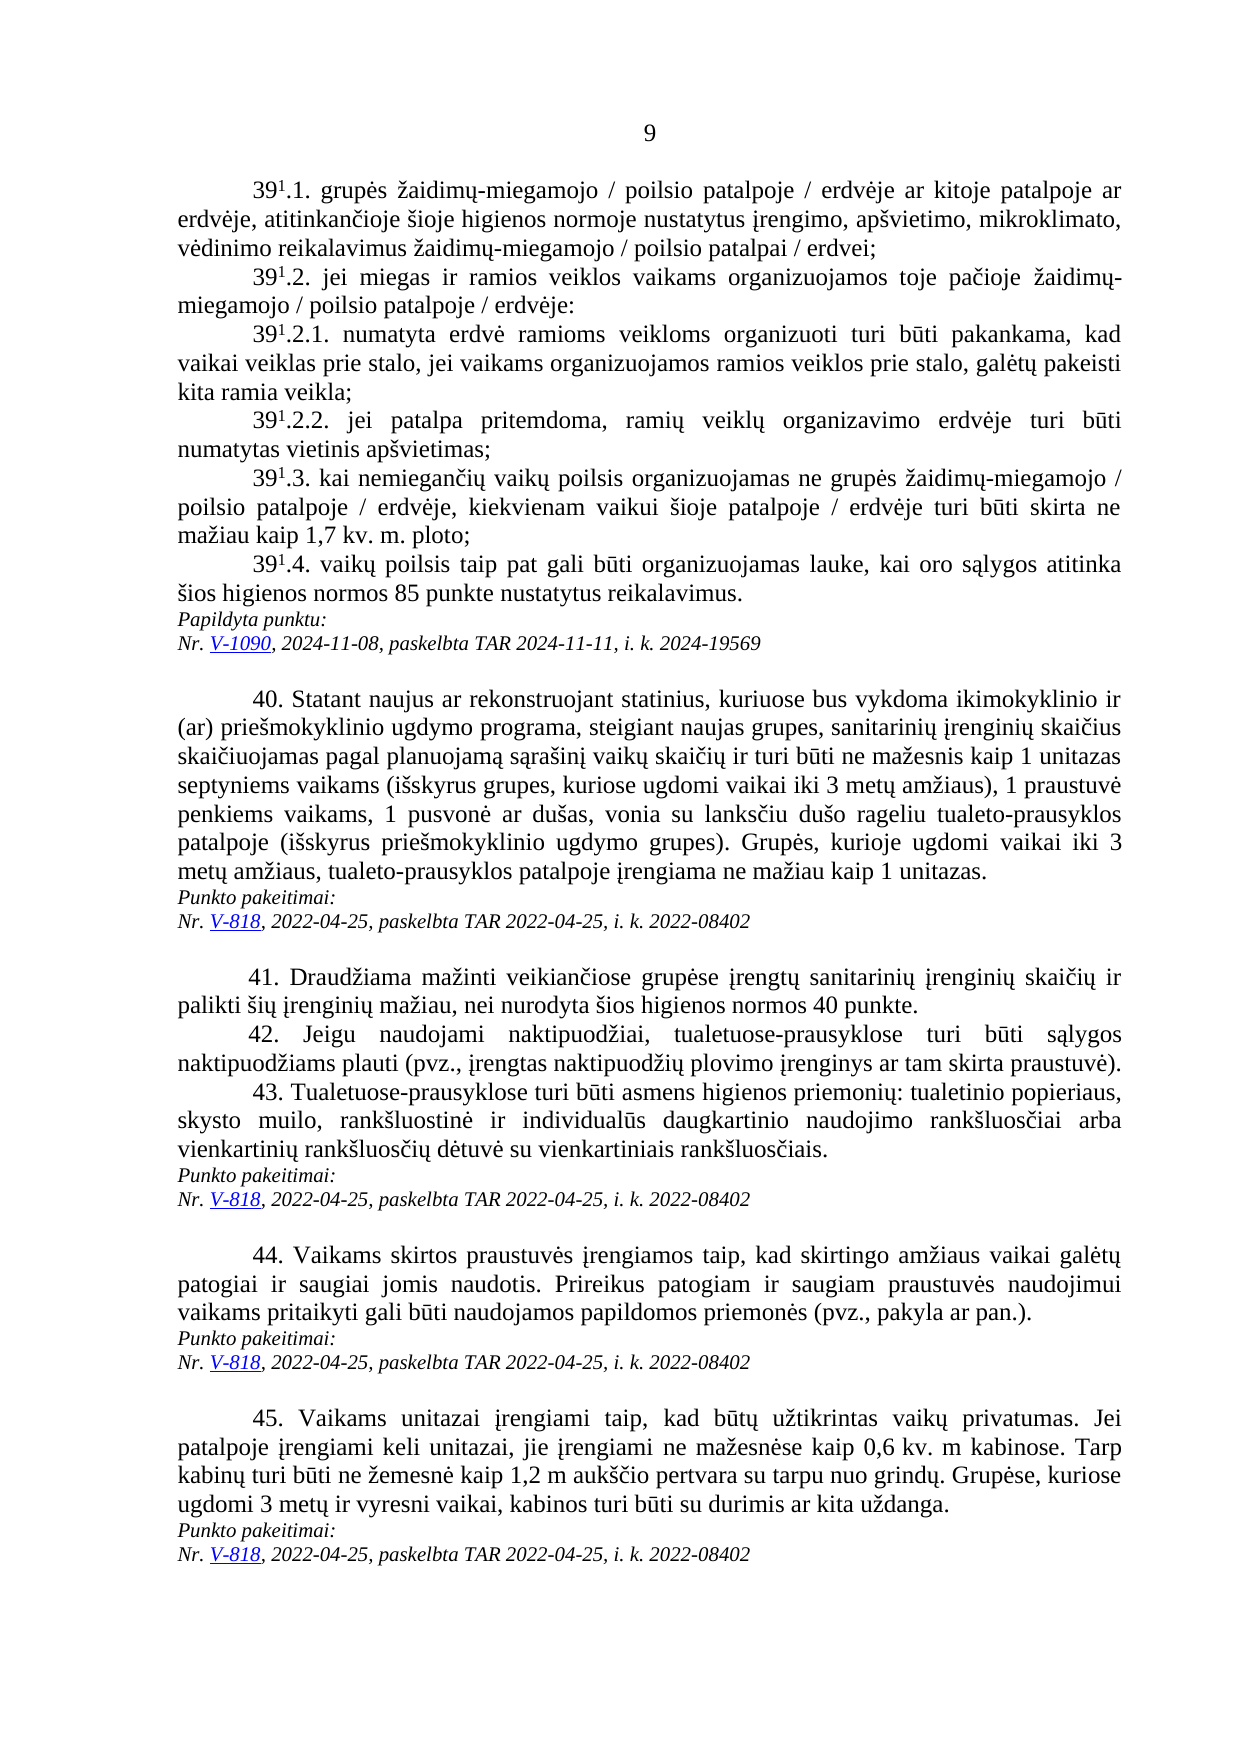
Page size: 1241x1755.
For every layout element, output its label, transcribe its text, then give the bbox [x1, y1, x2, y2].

text Nr. V-818, 2022-04-25, paskelbta TAR 2022-04-25, i. k. 2022-08402 [177, 1350, 1122, 1374]
text 42. Jeigu naudojami naktipuodžiai, tualetuose-prausyklose turi būti sąlygos naktipuodžiams plauti (pvz., įrengtas naktipuodžių plovimo įrenginys ar tam skirta praustuvė). [177, 1019, 1122, 1077]
text Nr. V-1090, 2024-11-08, paskelbta TAR 2024-11-11, i. k. 2024-19569 [177, 631, 1122, 655]
text Punkto pakeitimai: [177, 885, 1122, 909]
text 391.4. vaikų poilsis taip pat gali būti organizuojamas lauke, kai oro sąlygos atitinka šios higienos normos 85 punkte nustatytus reikalavimus. [177, 549, 1122, 607]
text Punkto pakeitimai: [177, 1518, 1122, 1542]
text 391.2.2. jei patalpa pritemdoma, ramių veiklų organizavimo erdvėje turi būti numatytas vietinis apšvietimas; [177, 406, 1122, 463]
text Nr. V-818, 2022-04-25, paskelbta TAR 2022-04-25, i. k. 2022-08402 [177, 909, 1122, 933]
text 43. Tualetuose-prausyklose turi būti asmens higienos priemonių: tualetinio popieriaus, skysto muilo, rankšluostinė ir individualūs daugkartinio naudojimo rankšluosčiai arba vienkartinių rankšluosčių dėtuvė su vienkartiniais rankšluosčiais. [177, 1077, 1122, 1163]
text Nr. V-818, 2022-04-25, paskelbta TAR 2022-04-25, i. k. 2022-08402 [177, 1542, 1122, 1566]
text 391.3. kai nemiegančių vaikų poilsis organizuojamas ne grupės žaidimų-miegamojo / poilsio patalpoje / erdvėje, kiekvienam vaikui šioje patalpoje / erdvėje turi būti skirta ne mažiau kaip 1,7 kv. m. ploto; [177, 463, 1122, 549]
text 391.2.1. numatyta erdvė ramioms veikloms organizuoti turi būti pakankama, kad vaikai veiklas prie stalo, jei vaikams organizuojamos ramios veiklos prie stalo, galėtų pakeisti kita ramia veikla; [177, 319, 1122, 406]
text 45. Vaikams unitazai įrengiami taip, kad būtų užtikrintas vaikų privatumas. Jei patalpoje įrengiami keli unitazai, jie įrengiami ne mažesnėse kaip 0,6 kv. m kabinose. Tarp kabinų turi būti ne žemesnė kaip 1,2 m aukščio pertvara su tarpu nuo grindų. Grupėse, kuriose ugdomi 3 metų ir vyresni vaikai, kabinos turi būti su durimis ar kita uždanga. [177, 1403, 1122, 1518]
text Nr. V-818, 2022-04-25, paskelbta TAR 2022-04-25, i. k. 2022-08402 [177, 1187, 1122, 1211]
text Punkto pakeitimai: [177, 1163, 1122, 1187]
text 391.1. grupės žaidimų-miegamojo / poilsio patalpoje / erdvėje ar kitoje patalpoje ar erdvėje, atitinkančioje šioje higienos normoje nustatytus įrengimo, apšvietimo, mikroklimato, vėdinimo reikalavimus žaidimų-miegamojo / poilsio patalpai / erdvei; [177, 176, 1122, 262]
text Papildyta punktu: [177, 607, 1122, 631]
text 41. Draudžiama mažinti veikiančiose grupėse įrengtų sanitarinių įrenginių skaičių ir palikti šių įrenginių mažiau, nei nurodyta šios higienos normos 40 punkte. [177, 962, 1122, 1019]
text 40. Statant naujus ar rekonstruojant statinius, kuriuose bus vykdoma ikimokyklinio ir (ar) priešmokyklinio ugdymo programa, steigiant naujas grupes, sanitarinių įrenginių skaičius skaičiuojamas pagal planuojamą sąrašinį vaikų skaičių ir turi būti ne mažesnis kaip 1 unitazas septyniems vaikams (išskyrus grupes, kuriose ugdomi vaikai iki 3 metų amžiaus), 1 praustuvė penkiems vaikams, 1 pusvonė ar dušas, vonia su lanksčiu dušo rageliu tualeto-prausyklos patalpoje (išskyrus priešmokyklinio ugdymo grupes). Grupės, kurioje ugdomi vaikai iki 3 metų amžiaus, tualeto-prausyklos patalpoje įrengiama ne mažiau kaip 1 unitazas. [177, 684, 1122, 885]
text 391.2. jei miegas ir ramios veiklos vaikams organizuojamos toje pačioje žaidimų-miegamojo / poilsio patalpoje / erdvėje: [177, 262, 1122, 319]
text 44. Vaikams skirtos praustuvės įrengiamos taip, kad skirtingo amžiaus vaikai galėtų patogiai ir saugiai jomis naudotis. Prireikus patogiam ir saugiam praustuvės naudojimui vaikams pritaikyti gali būti naudojamos papildomos priemonės (pvz., pakyla ar pan.). [177, 1240, 1122, 1326]
text Punkto pakeitimai: [177, 1326, 1122, 1350]
